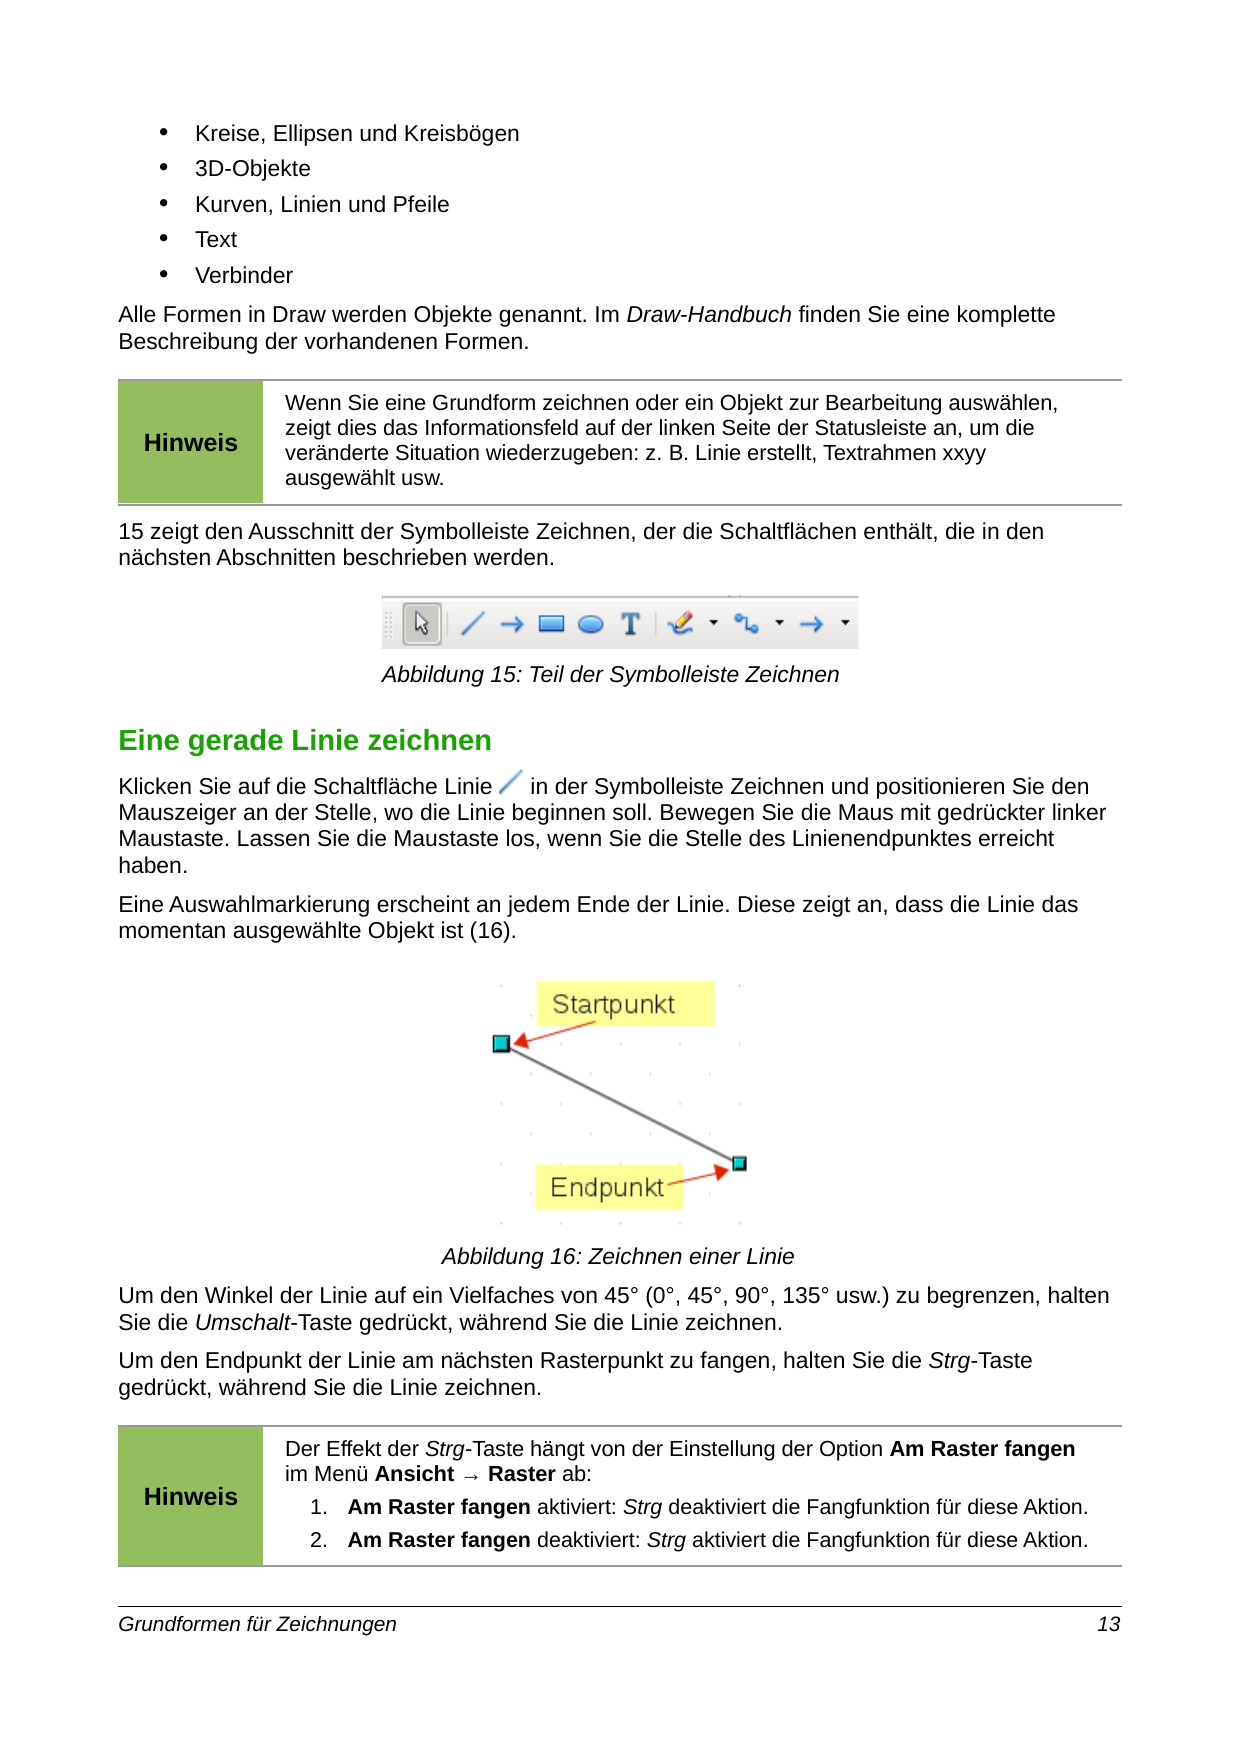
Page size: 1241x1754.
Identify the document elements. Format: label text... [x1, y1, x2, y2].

text Um den Endpunkt der Linie am nächsten Rasterpunkt zu fangen, halten Sie die Strg-Taste gedrückt, während Sie die Linie zeichnen. [118, 1347, 1122, 1400]
list Kreise, Ellipsen und Kreisbögen [156, 118, 1122, 147]
text Abbildung 15: Teil der Symbolleiste Zeichnen [382, 661, 858, 688]
text Alle Formen in Draw werden Objekte genannt. Im Draw-Handbuch finden Sie eine komplette Beschreibung der vorhandenen Formen. [118, 301, 1122, 354]
subtitle Eine gerade Linie zeichnen [118, 723, 1122, 757]
text Klicken Sie auf die Schaltfläche Linie in der Symbolleiste Zeichnen und positionieren Sie den Mauszeiger an der Stelle, wo die Linie beginnen soll. Bewegen Sie die Maus mit gedrückter linker Maustaste. Lassen Sie die Maustaste los, wenn Sie die Stelle des Linienendpunktes erreicht haben. [118, 769, 1122, 878]
picture [479, 968, 761, 1231]
text Abbildung 16: Zeichnen einer Linie [442, 1243, 799, 1269]
list 3D-Objekte [156, 153, 1122, 183]
table_header Der Effekt der Strg-Taste hängt von der Einstellung der Option Am Raster fangen im Menü Ansicht → Raster ab: Am Raster fangen aktiviert: Strg deaktiviert die Fangfunktion für diese Aktion. Am Raster fangen deaktiviert: Strg aktiviert die Fangfunktion für diese Aktion. [264, 1427, 1122, 1565]
picture [498, 769, 524, 795]
list Kurven, Linien und Pfeile [156, 189, 1122, 218]
text Um den Winkel der Linie auf ein Vielfaches von 45° (0°, 45°, 90°, 135° usw.) zu begrenzen, halten Sie die Umschalt-Taste gedrückt, während Sie die Linie zeichnen. [118, 1282, 1122, 1335]
list Verbinder [156, 260, 1122, 289]
table_header Wenn Sie eine Grundform zeichnen oder ein Objekt zur Bearbeitung auswählen, zeigt dies das Informationsfeld auf der linken Seite der Statusleiste an, um die veränderte Situation wiederzugeben: z. B. Linie erstellt, Textrahmen xxyy ausgewählt usw. [264, 381, 1122, 503]
table_header Hinweis [118, 381, 263, 503]
table_header Hinweis [118, 1427, 263, 1565]
text Abbildung 15 zeigt den Ausschnitt der Symbolleiste Zeichnen, der die Schaltflächen enthält, die in den nächsten Abschnitten beschrieben werden. [118, 518, 1122, 571]
list Text [156, 224, 1122, 253]
text Eine Auswahlmarkierung erscheint an jedem Ende der Linie. Diese zeigt an, dass die Linie das momentan ausgewählte Objekt ist (Abbildung 16). [118, 891, 1122, 943]
picture [381, 595, 859, 649]
